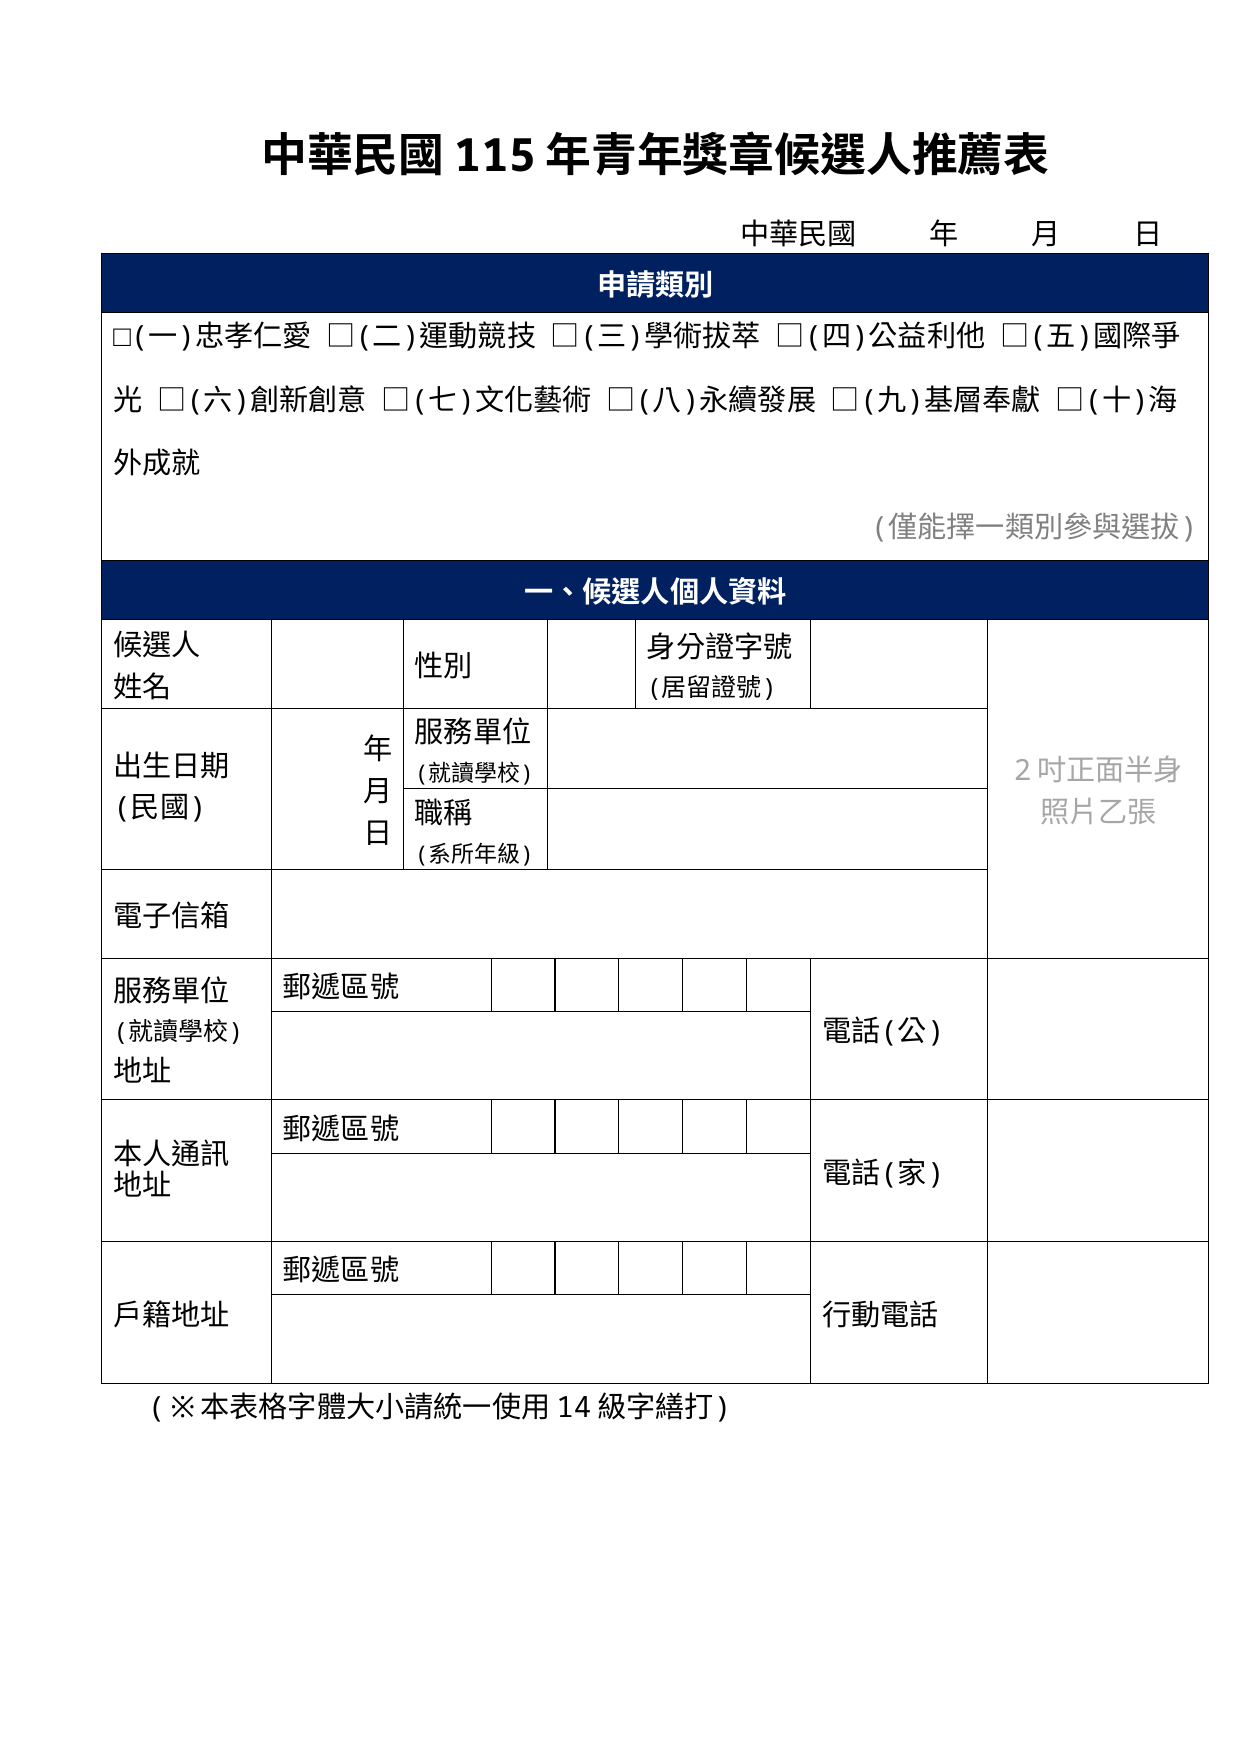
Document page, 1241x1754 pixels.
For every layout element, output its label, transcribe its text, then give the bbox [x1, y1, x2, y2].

table_cell [492, 1242, 554, 1294]
table_cell 戶籍地址 [102, 1242, 271, 1383]
table_cell [548, 620, 635, 707]
table_header 申請類別 [102, 254, 1208, 312]
table_cell [988, 1242, 1208, 1383]
table_cell [556, 1242, 618, 1294]
table_cell 本人通訊 地址 [102, 1100, 271, 1241]
text 中華民國 年 月 日 [148, 210, 1162, 252]
table_cell [272, 870, 987, 958]
table_cell [811, 620, 987, 707]
table_cell 電話(公) [811, 959, 987, 1099]
table_cell 電子信箱 [102, 870, 271, 958]
table_cell [272, 1295, 810, 1383]
table_cell [492, 959, 554, 1011]
table_cell [548, 709, 987, 788]
table_cell 服務單位 (就讀學校) [404, 709, 547, 788]
table_cell [556, 1100, 618, 1152]
table_cell [683, 1100, 746, 1152]
table_cell 職稱 (系所年級) [404, 789, 547, 869]
text (※本表格字體大小請統一使用14級字繕打) [148, 1384, 1162, 1426]
table_cell 出生日期 (民國) [102, 709, 271, 869]
table_cell 電話(家) [811, 1100, 987, 1241]
table_cell [747, 959, 810, 1011]
table_cell 性別 [404, 620, 547, 707]
table_cell 候選人 姓名 [102, 620, 271, 707]
table_cell 郵遞區號 [272, 1242, 491, 1294]
table_cell 2吋正面半身 照片乙張 [988, 620, 1208, 958]
table_cell 一、候選人個人資料 [102, 561, 1208, 619]
table_cell 年 月 日 [272, 709, 403, 869]
table_cell [988, 1100, 1208, 1241]
table_cell [683, 1242, 746, 1294]
table_cell [556, 959, 618, 1011]
table_cell [492, 1100, 554, 1152]
table_cell [619, 1100, 682, 1152]
table_cell [272, 1012, 810, 1099]
table_cell 郵遞區號 [272, 1100, 491, 1152]
table_cell □(一)忠孝仁愛 □(二)運動競技 □(三)學術拔萃 □(四)公益利他 □(五)國際爭光 □(六)創新創意 □(七)文化藝術 □(八)永續發展 □(九)基層奉獻 □(十)海外成就 (僅能擇一類別參與選拔) [102, 313, 1208, 560]
table_cell [272, 620, 403, 707]
table_cell 服務單位 (就讀學校) 地址 [102, 959, 271, 1099]
text 中華民國115年青年獎章候選人推薦表 [148, 119, 1162, 185]
table_cell 行動電話 [811, 1242, 987, 1383]
table_cell [272, 1154, 810, 1241]
table_cell [619, 1242, 682, 1294]
table_cell [683, 959, 746, 1011]
table_cell 郵遞區號 [272, 959, 491, 1011]
table_cell [747, 1242, 810, 1294]
table_cell [747, 1100, 810, 1152]
table_cell [988, 959, 1208, 1099]
table_cell [548, 789, 987, 869]
table_cell 身分證字號 (居留證號) [636, 620, 810, 707]
table_cell [619, 959, 682, 1011]
